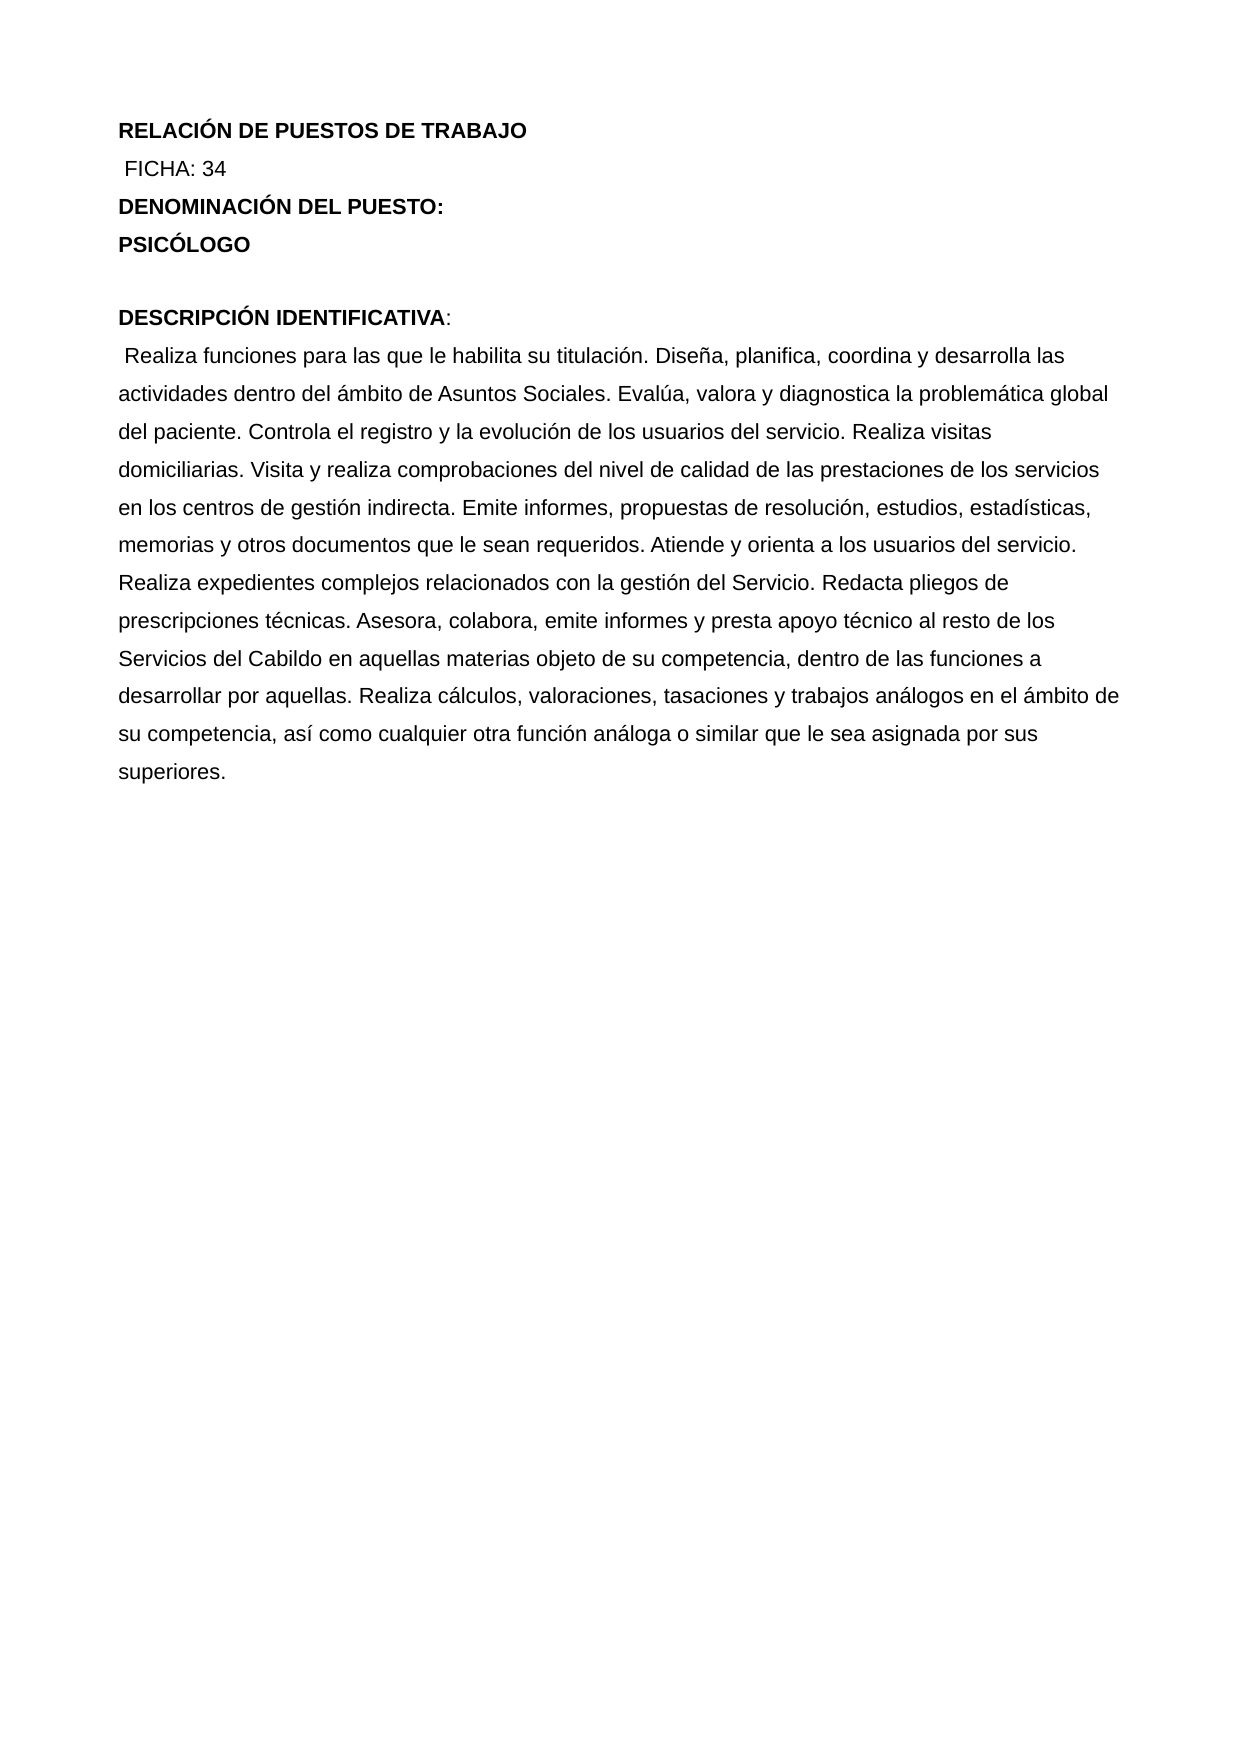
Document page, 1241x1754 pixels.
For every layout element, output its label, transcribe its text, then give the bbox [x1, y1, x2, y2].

text FICHA: 34 [118, 156, 1122, 181]
text DESCRIPCIÓN IDENTIFICATIVA: [118, 305, 1122, 331]
text PSICÓLOGO [118, 232, 1122, 257]
text Realiza funciones para las que le habilita su titulación. Diseña, planifica, coordina y desarrolla las actividades dentro del ámbito de Asuntos Sociales. Evalúa, valora y diagnostica la problemática global del paciente. Controla el registro y la evolución de los usuarios del servicio. Realiza visitas domiciliarias. Visita y realiza comprobaciones del nivel de calidad de las prestaciones de los servicios en los centros de gestión indirecta. Emite informes, propuestas de resolución, estudios, estadísticas, memorias y otros documentos que le sean requeridos. Atiende y orienta a los usuarios del servicio. Realiza expedientes complejos relacionados con la gestión del Servicio. Redacta pliegos de prescripciones técnicas. Asesora, colabora, emite informes y presta apoyo técnico al resto de los Servicios del Cabildo en aquellas materias objeto de su competencia, dentro de las funciones a desarrollar por aquellas. Realiza cálculos, valoraciones, tasaciones y trabajos análogos en el ámbito de su competencia, así como cualquier otra función análoga o similar que le sea asignada por sus superiores. [118, 343, 1122, 784]
text RELACIÓN DE PUESTOS DE TRABAJO [118, 118, 1122, 143]
text DENOMINACIÓN DEL PUESTO: [118, 194, 1122, 219]
